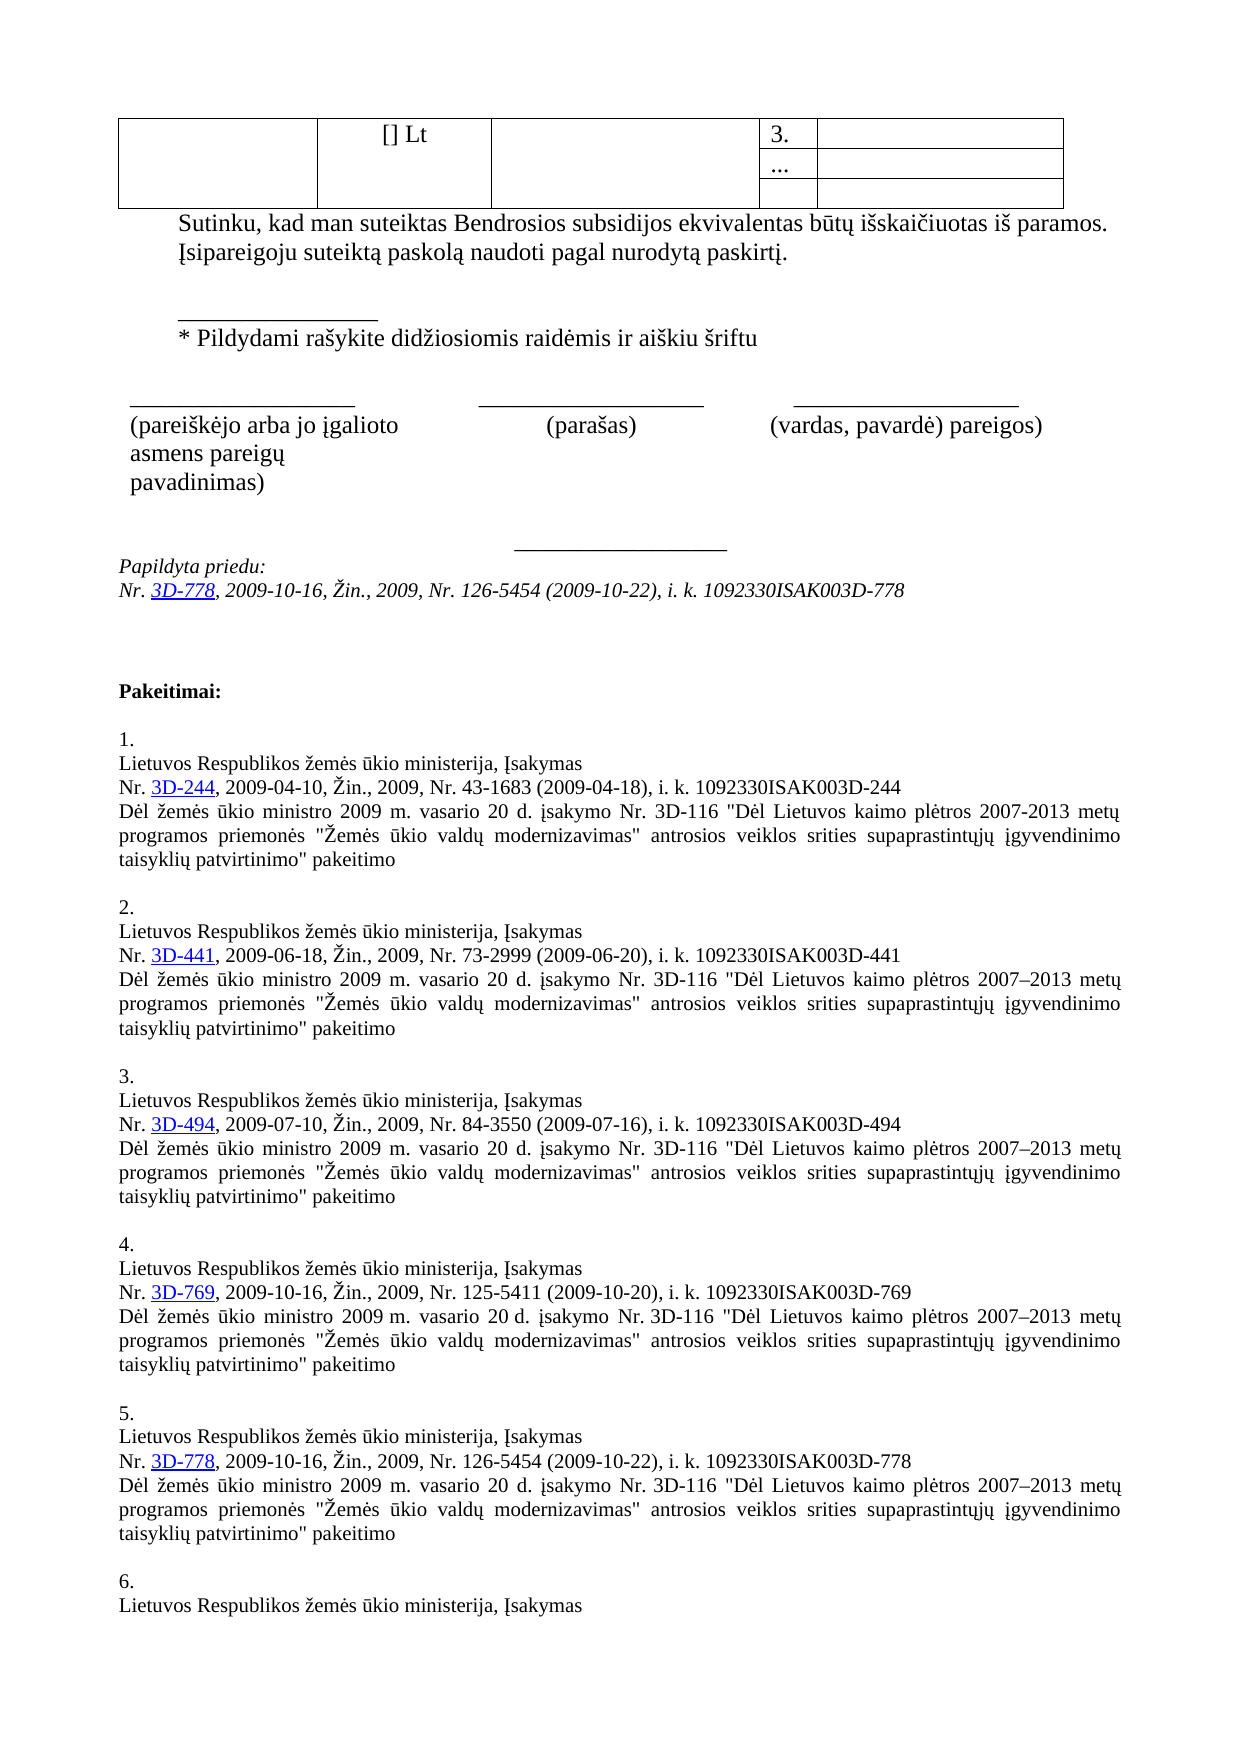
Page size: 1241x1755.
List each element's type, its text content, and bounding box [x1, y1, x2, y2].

text Lietuvos Respublikos žemės ūkio ministerija, Įsakymas [119, 1593, 1122, 1617]
table_cell [119, 119, 317, 207]
table_header __________________ (parašas) [434, 381, 749, 496]
text Lietuvos Respublikos žemės ūkio ministerija, Įsakymas [119, 1424, 1122, 1448]
text Dėl žemės ūkio ministro 2009 m. vasario 20 d. įsakymo Nr. 3D-116 "Dėl Lietuvos kaimo plėtros 2007–2013 metų programos priemonės "Žemės ūkio valdų modernizavimas" antrosios veiklos srities supaprastintųjų įgyvendinimo taisyklių patvirtinimo" pakeitimo [119, 1136, 1122, 1208]
text Lietuvos Respublikos žemės ūkio ministerija, Įsakymas [119, 1256, 1122, 1280]
text ________________ [119, 295, 1122, 323]
table_cell [][] Lt [318, 119, 491, 207]
text Nr. 3D-769, 2009-10-16, Žin., 2009, Nr. 125-5411 (2009-10-20), i. k. 1092330ISAK003D-769 [119, 1280, 1122, 1304]
text Papildyta priedu: [119, 553, 1122, 578]
table_cell ... [760, 149, 817, 178]
text Įsipareigoju suteiktą paskolą naudoti pagal nurodytą paskirtį. [119, 237, 1122, 266]
text Dėl žemės ūkio ministro 2009 m. vasario 20 d. įsakymo Nr. 3D-116 "Dėl Lietuvos kaimo plėtros 2007–2013 metų programos priemonės "Žemės ūkio valdų modernizavimas" antrosios veiklos srities supaprastintųjų įgyvendinimo taisyklių patvirtinimo" pakeitimo [119, 1473, 1122, 1545]
text Sutinku, kad man suteiktas Bendrosios subsidijos ekvivalentas būtų išskaičiuotas iš paramos. [119, 208, 1122, 237]
text 6. [119, 1569, 1122, 1593]
text Nr. 3D-778, 2009-10-16, Žin., 2009, Nr. 126-5454 (2009-10-22), i. k. 1092330ISAK003D-778 [119, 578, 1122, 602]
table_cell [760, 179, 817, 207]
text Lietuvos Respublikos žemės ūkio ministerija, Įsakymas [119, 751, 1122, 775]
text 5. [119, 1400, 1122, 1424]
text Pakeitimai: [119, 678, 1122, 703]
text Lietuvos Respublikos žemės ūkio ministerija, Įsakymas [119, 919, 1122, 943]
text Nr. 3D-441, 2009-06-18, Žin., 2009, Nr. 73-2999 (2009-06-20), i. k. 1092330ISAK003D-441 [119, 943, 1122, 967]
text Dėl žemės ūkio ministro 2009 m. vasario 20 d. įsakymo Nr. 3D-116 "Dėl Lietuvos kaimo plėtros 2007-2013 metų programos priemonės "Žemės ūkio valdų modernizavimas" antrosios veiklos srities supaprastintųjų įgyvendinimo taisyklių patvirtinimo" pakeitimo [119, 799, 1122, 871]
text Nr. 3D-778, 2009-10-16, Žin., 2009, Nr. 126-5454 (2009-10-22), i. k. 1092330ISAK003D-778 [119, 1448, 1122, 1473]
text 3. [119, 1063, 1122, 1088]
table_cell [492, 119, 759, 207]
text _________________ [119, 525, 1122, 553]
table_cell [818, 149, 1063, 178]
text 4. [119, 1232, 1122, 1256]
table_cell 3. [760, 119, 817, 148]
text Nr. 3D-494, 2009-07-10, Žin., 2009, Nr. 84-3550 (2009-07-16), i. k. 1092330ISAK003D-494 [119, 1112, 1122, 1136]
table_cell [818, 119, 1063, 148]
text Lietuvos Respublikos žemės ūkio ministerija, Įsakymas [119, 1088, 1122, 1112]
table_header __________________ (pareiškėjo arba jo įgalioto asmens pareigų pavadinimas) [119, 381, 434, 496]
text * Pildydami rašykite didžiosiomis raidėmis ir aiškiu šriftu [119, 323, 1122, 352]
table_cell [818, 179, 1063, 207]
text Dėl žemės ūkio ministro 2009 m. vasario 20 d. įsakymo Nr. 3D-116 "Dėl Lietuvos kaimo plėtros 2007–2013 metų programos priemonės "Žemės ūkio valdų modernizavimas" antrosios veiklos srities supaprastintųjų įgyvendinimo taisyklių patvirtinimo" pakeitimo [119, 967, 1122, 1039]
text Dėl žemės ūkio ministro 2009 m. vasario 20 d. įsakymo Nr. 3D-116 "Dėl Lietuvos kaimo plėtros 2007–2013 metų programos priemonės "Žemės ūkio valdų modernizavimas" antrosios veiklos srities supaprastintųjų įgyvendinimo taisyklių patvirtinimo" pakeitimo [119, 1304, 1122, 1376]
table_header __________________ (vardas, pavardė) pareigos) [749, 381, 1063, 496]
text 2. [119, 895, 1122, 919]
text Nr. 3D-244, 2009-04-10, Žin., 2009, Nr. 43-1683 (2009-04-18), i. k. 1092330ISAK003D-244 [119, 775, 1122, 799]
text 1. [119, 727, 1122, 751]
